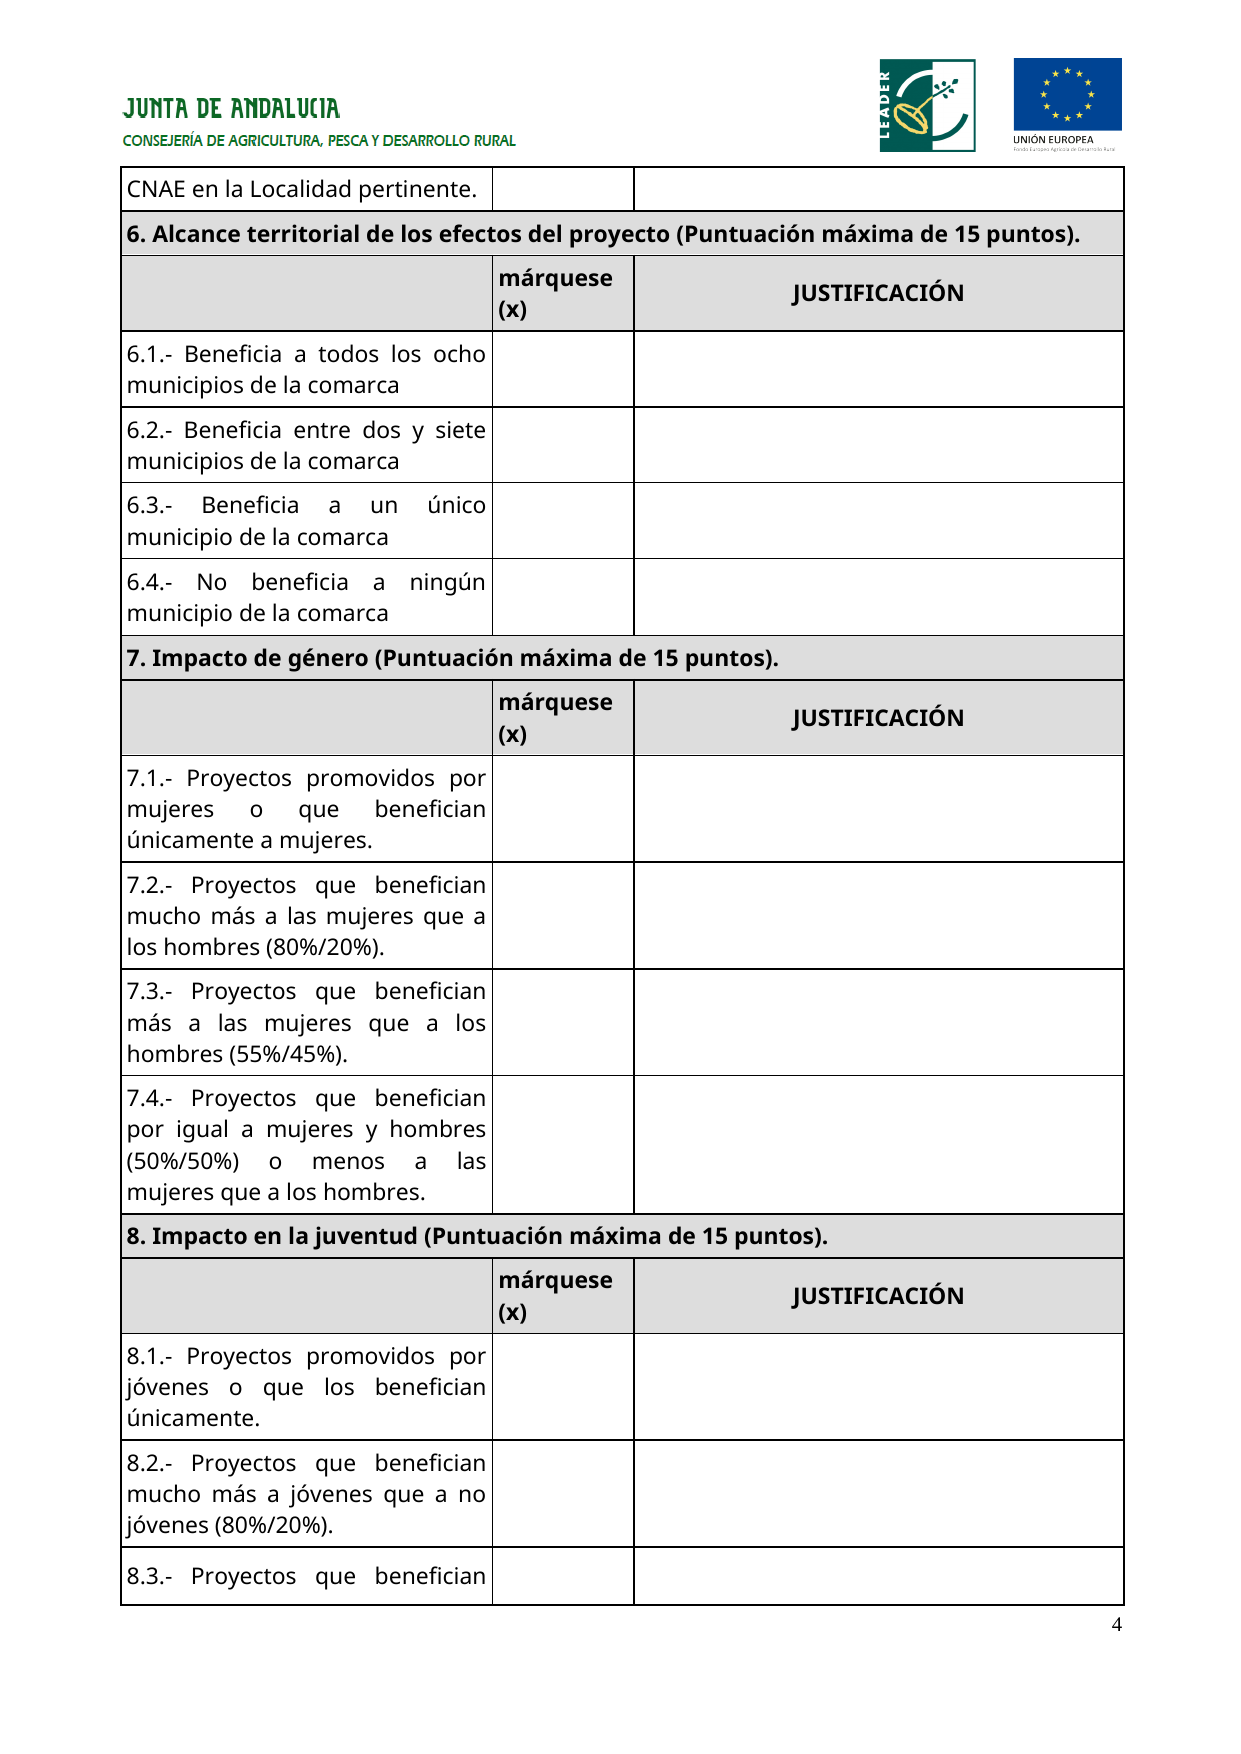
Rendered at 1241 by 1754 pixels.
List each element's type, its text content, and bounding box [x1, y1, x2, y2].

table_cell [493, 408, 633, 482]
table_cell márquese (x) [493, 681, 633, 754]
table_cell [635, 756, 1123, 861]
table_cell 8. Impacto en la juventud (Puntuación máxima de 15 puntos). [122, 1215, 1123, 1257]
table_cell 7.2.- Proyectos que benefician mucho más a las mujeres que a los hombres (80%/20%). [122, 863, 492, 968]
table_cell [122, 681, 492, 754]
table_cell [635, 1334, 1123, 1439]
table_cell [493, 756, 633, 861]
table_cell 6. Alcance territorial de los efectos del proyecto (Puntuación máxima de 15 puntos). [122, 212, 1123, 254]
table_cell 8.2.- Proyectos que benefician mucho más a jóvenes que a no jóvenes (80%/20%). [122, 1441, 492, 1546]
table_cell 8.3.- Proyectos que benefician [122, 1548, 492, 1604]
table_cell [635, 1076, 1123, 1213]
table_cell márquese (x) [493, 1259, 633, 1333]
table_cell [493, 559, 633, 635]
table_cell 6.4.- No beneficia a ningún municipio de la comarca [122, 559, 492, 635]
table_cell 6.3.- Beneficia a un único municipio de la comarca [122, 483, 492, 557]
table_cell 6.1.- Beneficia a todos los ocho municipios de la comarca [122, 332, 492, 406]
table_cell [493, 863, 633, 968]
table_cell JUSTIFICACIÓN [635, 681, 1123, 754]
table_cell [635, 970, 1123, 1075]
table_cell [122, 256, 492, 330]
table_cell 7.1.- Proyectos promovidos por mujeres o que benefician únicamente a mujeres. [122, 756, 492, 861]
table_cell 7. Impacto de género (Puntuación máxima de 15 puntos). [122, 636, 1123, 679]
table_cell 7.3.- Proyectos que benefician más a las mujeres que a los hombres (55%/45%). [122, 970, 492, 1075]
table_cell [493, 1441, 633, 1546]
table_cell 8.1.- Proyectos promovidos por jóvenes o que los benefician únicamente. [122, 1334, 492, 1439]
table_cell [493, 168, 633, 210]
table_cell JUSTIFICACIÓN [635, 1259, 1123, 1333]
table_cell [493, 332, 633, 406]
table_cell CNAE en la Localidad pertinente. [122, 168, 492, 210]
table_cell [493, 483, 633, 557]
picture [1013, 58, 1122, 152]
table_cell [635, 168, 1123, 210]
table_cell [635, 332, 1123, 406]
table_cell márquese (x) [493, 256, 633, 330]
table_cell JUSTIFICACIÓN [635, 256, 1123, 330]
table_cell 7.4.- Proyectos que benefician por igual a mujeres y hombres (50%/50%) o menos a las mujeres que a los hombres. [122, 1076, 492, 1213]
table_cell [635, 1441, 1123, 1546]
table_cell [493, 1076, 633, 1213]
table_cell [493, 1548, 633, 1604]
table_cell [122, 1259, 492, 1333]
table_cell [635, 559, 1123, 635]
picture [122, 94, 521, 149]
table_cell [493, 970, 633, 1075]
table_cell [635, 408, 1123, 482]
table_cell [635, 1548, 1123, 1604]
table_cell [635, 863, 1123, 968]
table_cell [493, 1334, 633, 1439]
table_cell [635, 483, 1123, 557]
table_cell 6.2.- Beneficia entre dos y siete municipios de la comarca [122, 408, 492, 482]
